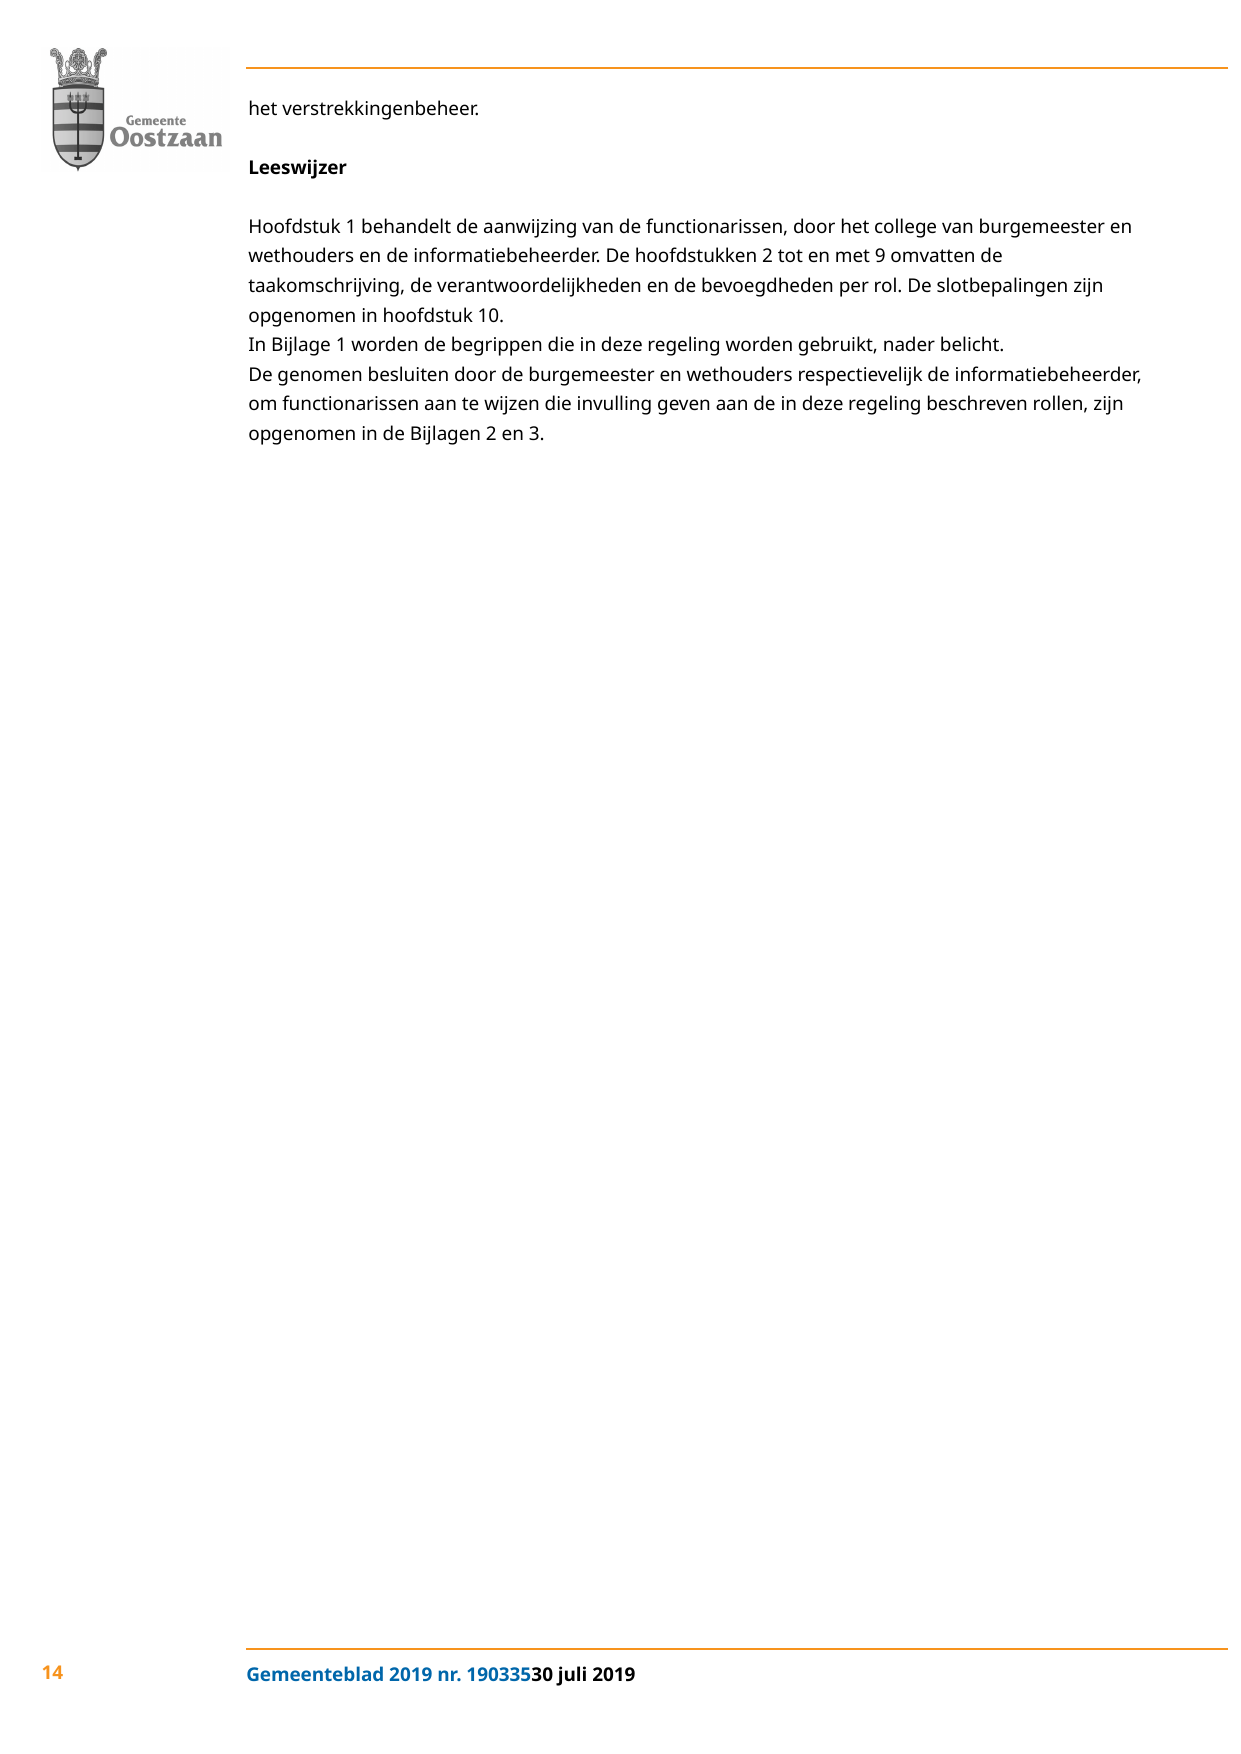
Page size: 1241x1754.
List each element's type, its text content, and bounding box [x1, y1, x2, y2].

text Leeswijzer [248, 154, 1152, 180]
picture [41, 47, 231, 172]
text In Bijlage 1 worden de begrippen die in deze regeling worden gebruikt, nader belicht. [248, 331, 1152, 357]
text Hoofdstuk 1 behandelt de aanwijzing van de functionarissen, door het college van burgemeester en wethouders en de informatiebeheerder. De hoofdstukken 2 tot en met 9 omvatten de taakomschrijving, de verantwoordelijkheden en de bevoegdheden per rol. De slotbepalingen zijn opgenomen in hoofdstuk 10. [248, 213, 1152, 328]
text het verstrekkingenbeheer. [248, 95, 1152, 121]
text De genomen besluiten door de burgemeester en wethouders respectievelijk de informatiebeheerder, om functionarissen aan te wijzen die invulling geven aan de in deze regeling beschreven rollen, zijn opgenomen in de Bijlagen 2 en 3. [248, 361, 1152, 446]
